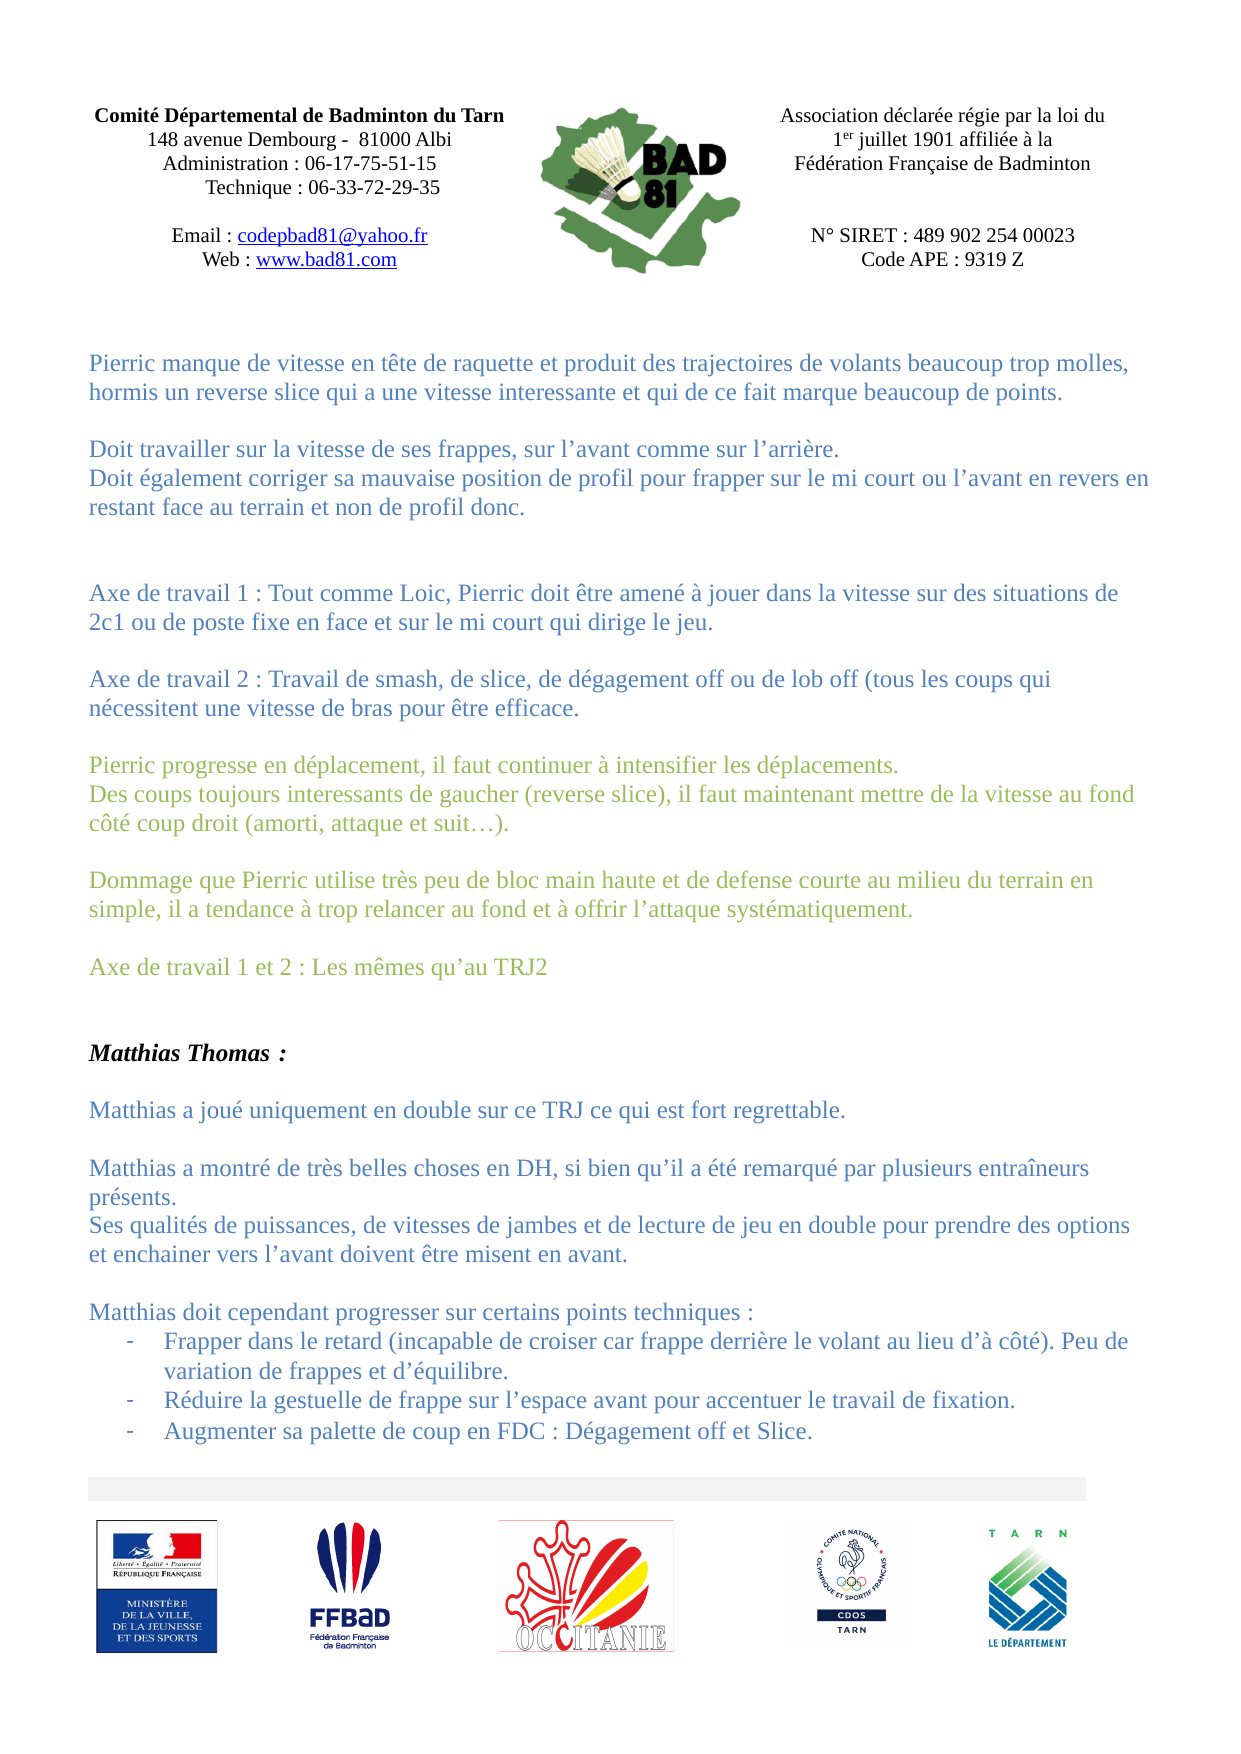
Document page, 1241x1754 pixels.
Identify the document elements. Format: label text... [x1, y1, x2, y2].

text Axe de travail 2 : Travail de smash, de slice, de dégagement off ou de lob off (tous les coups qui nécessitent une vitesse de bras pour être efficace. [89, 664, 1152, 722]
text Axe de travail 1 et 2 : Les mêmes qu’au TRJ2 [89, 952, 1152, 980]
text Doit également corriger sa mauvaise position de profil pour frapper sur le mi court ou l’avant en revers en restant face au terrain et non de profil donc. [89, 463, 1152, 520]
list Frapper dans le retard (incapable de croiser car frappe derrière le volant au lieu d’à côté). Peu de variation de frappes et d’équilibre. [126, 1325, 1152, 1385]
text Matthias a montré de très belles choses en DH, si bien qu’il a été remarqué par plusieurs entraîneurs présents. [89, 1153, 1152, 1210]
text Doit travailler sur la vitesse de ses frappes, sur l’avant comme sur l’arrière. [89, 434, 1152, 463]
list Réduire la gestuelle de frappe sur l’espace avant pour accentuer le travail de fixation. [126, 1385, 1152, 1415]
text Des coups toujours interessants de gaucher (reverse slice), il faut maintenant mettre de la vitesse au fond côté coup droit (amorti, attaque et suit…). [89, 779, 1152, 837]
text Matthias doit cependant progresser sur certains points techniques : [89, 1297, 1152, 1325]
text Matthias a joué uniquement en double sur ce TRJ ce qui est fort regrettable. [89, 1095, 1152, 1124]
list Augmenter sa palette de coup en FDC : Dégagement off et Slice. [126, 1415, 1152, 1446]
text Ses qualités de puissances, de vitesses de jambes et de lecture de jeu en double pour prendre des options et enchainer vers l’avant doivent être misent en avant. [89, 1210, 1152, 1268]
text Pierric manque de vitesse en tête de raquette et produit des trajectoires de volants beaucoup trop molles, hormis un reverse slice qui a une vitesse interessante et qui de ce fait marque beaucoup de points. [89, 348, 1152, 405]
text Matthias Thomas : [89, 1038, 1152, 1067]
text Axe de travail 1 : Tout comme Loic, Pierric doit être amené à jouer dans la vitesse sur des situations de 2c1 ou de poste fixe en face et sur le mi court qui dirige le jeu. [89, 578, 1152, 635]
text Dommage que Pierric utilise très peu de bloc main haute et de defense courte au milieu du terrain en simple, il a tendance à trop relancer au fond et à offrir l’attaque systématiquement. [89, 865, 1152, 923]
text Pierric progresse en déplacement, il faut continuer à intensifier les déplacements. [89, 750, 1152, 779]
